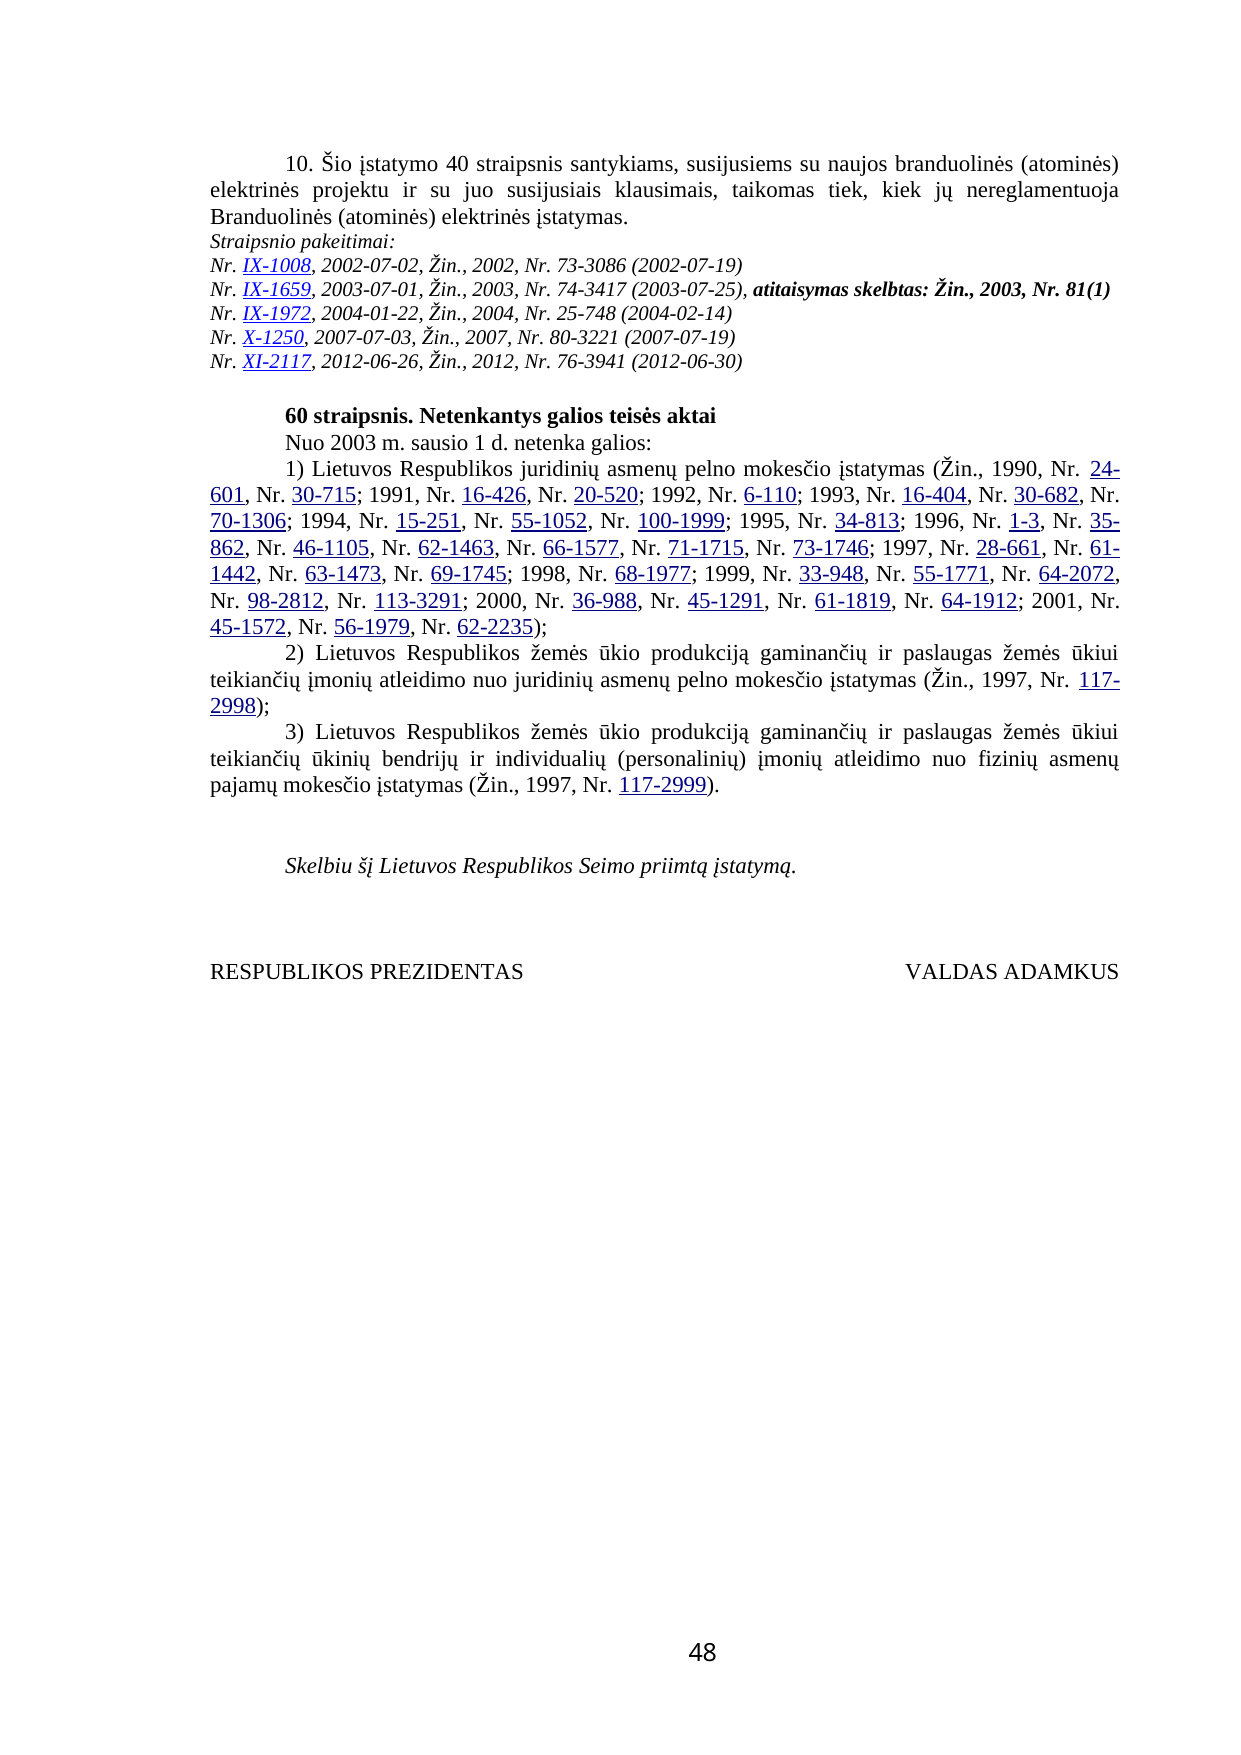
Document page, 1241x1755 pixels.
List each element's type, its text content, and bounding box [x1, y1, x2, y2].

text Nr. IX-1659, 2003-07-01, Žin., 2003, Nr. 74-3417 (2003-07-25), atitaisymas skelbtas: Žin., 2003, Nr. 81(1) [210, 277, 1120, 301]
text 2) Lietuvos Respublikos žemės ūkio produkciją gaminančių ir paslaugas žemės ūkiui teikiančių įmonių atleidimo nuo juridinių asmenų pelno mokesčio įstatymas (Žin., 1997, Nr. 117-2998); [210, 639, 1120, 718]
text Nr. IX-1008, 2002-07-02, Žin., 2002, Nr. 73-3086 (2002-07-19) [210, 253, 1120, 277]
text 1) Lietuvos Respublikos juridinių asmenų pelno mokesčio įstatymas (Žin., 1990, Nr. 24-601, Nr. 30-715; 1991, Nr. 16-426, Nr. 20-520; 1992, Nr. 6-110; 1993, Nr. 16-404, Nr. 30-682, Nr. 70-1306; 1994, Nr. 15-251, Nr. 55-1052, Nr. 100-1999; 1995, Nr. 34-813; 1996, Nr. 1-3, Nr. 35-862, Nr. 46-1105, Nr. 62-1463, Nr. 66-1577, Nr. 71-1715, Nr. 73-1746; 1997, Nr. 28-661, Nr. 61-1442, Nr. 63-1473, Nr. 69-1745; 1998, Nr. 68-1977; 1999, Nr. 33-948, Nr. 55-1771, Nr. 64-2072, Nr. 98-2812, Nr. 113-3291; 2000, Nr. 36-988, Nr. 45-1291, Nr. 61-1819, Nr. 64-1912; 2001, Nr. 45-1572, Nr. 56-1979, Nr. 62-2235); [210, 455, 1120, 639]
text 10. Šio įstatymo 40 straipsnis santykiams, susijusiems su naujos branduolinės (atominės) elektrinės projektu ir su juo susijusiais klausimais, taikomas tiek, kiek jų nereglamentuoja Branduolinės (atominės) elektrinės įstatymas. [210, 150, 1120, 229]
text 60 straipsnis. Netenkantys galios teisės aktai [210, 402, 1120, 428]
text Nr. IX-1972, 2004-01-22, Žin., 2004, Nr. 25-748 (2004-02-14) [210, 301, 1120, 325]
text RESPUBLIKOS PREZIDENTAS VALDAS ADAMKUS [210, 958, 1120, 984]
text Nr. XI-2117, 2012-06-26, Žin., 2012, Nr. 76-3941 (2012-06-30) [210, 349, 1120, 373]
text Skelbiu šį Lietuvos Respublikos Seimo priimtą įstatymą. [210, 853, 1120, 879]
text Nuo 2003 m. sausio 1 d. netenka galios: [210, 428, 1120, 455]
text Nr. X-1250, 2007-07-03, Žin., 2007, Nr. 80-3221 (2007-07-19) [210, 325, 1120, 349]
text 3) Lietuvos Respublikos žemės ūkio produkciją gaminančių ir paslaugas žemės ūkiui teikiančių ūkinių bendrijų ir individualių (personalinių) įmonių atleidimo nuo fizinių asmenų pajamų mokesčio įstatymas (Žin., 1997, Nr. 117-2999). [210, 718, 1120, 797]
text Straipsnio pakeitimai: [210, 229, 1120, 253]
